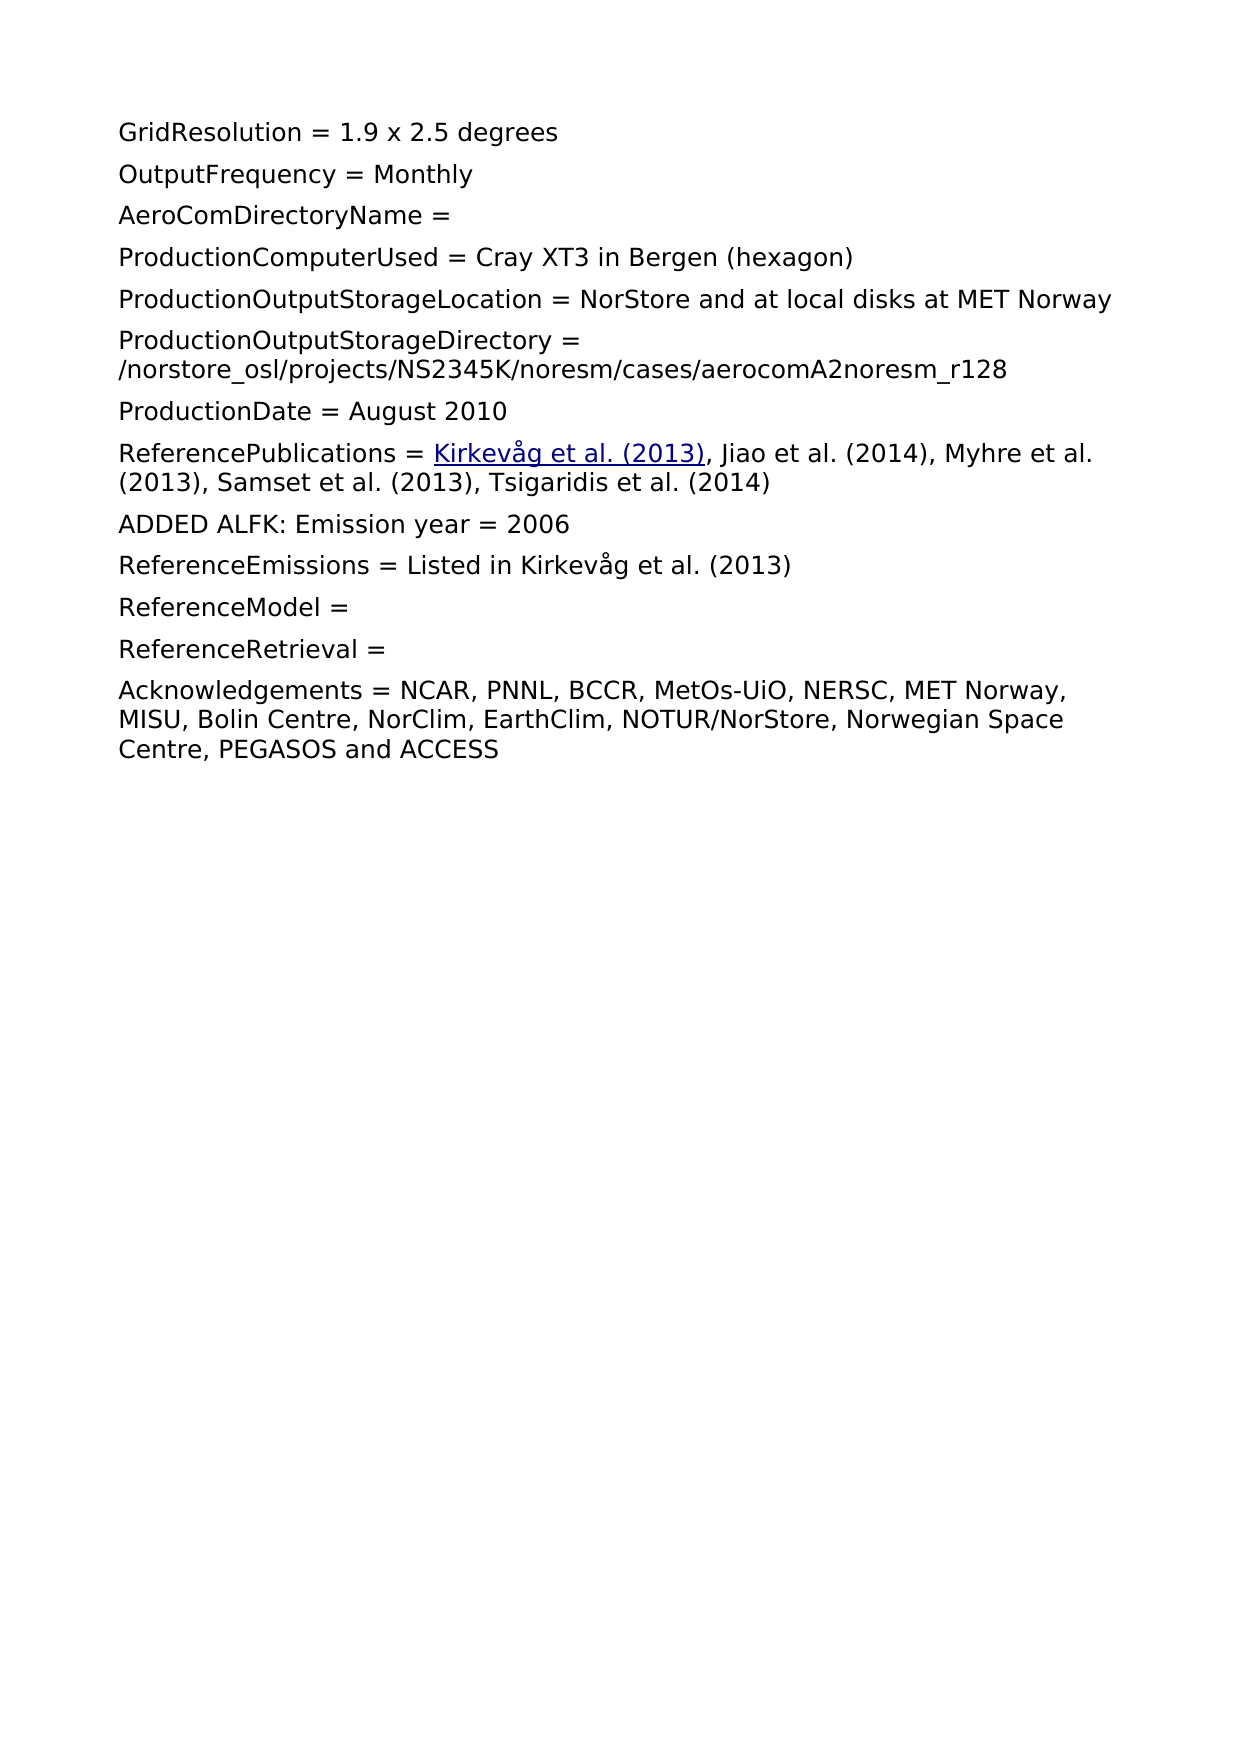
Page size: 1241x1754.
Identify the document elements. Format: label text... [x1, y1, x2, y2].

text ProductionDate = August 2010 [118, 397, 1122, 426]
text ReferencePublications = Kirkevåg et al. (2013), Jiao et al. (2014), Myhre et al. (2013), Samset et al. (2013), Tsigaridis et al. (2014) [118, 439, 1122, 497]
text GridResolution = 1.9 x 2.5 degrees [118, 118, 1122, 147]
text ReferenceModel = [118, 593, 1122, 622]
text ReferenceEmissions = Listed in Kirkevåg et al. (2013) [118, 551, 1122, 581]
text OutputFrequency = Monthly [118, 160, 1122, 189]
text AeroComDirectoryName = [118, 201, 1122, 231]
text ReferenceRetrieval = [118, 635, 1122, 664]
text Acknowledgements = NCAR, PNNL, BCCR, MetOs-UiO, NERSC, MET Norway, MISU, Bolin Centre, NorClim, EarthClim, NOTUR/NorStore, Norwegian Space Centre, PEGASOS and ACCESS [118, 676, 1122, 764]
text ProductionOutputStorageDirectory = /norstore_osl/projects/NS2345K/noresm/cases/aerocomA2noresm_r128 [118, 326, 1122, 385]
text ProductionOutputStorageLocation = NorStore and at local disks at MET Norway [118, 285, 1122, 314]
text ADDED ALFK: Emission year = 2006 [118, 510, 1122, 539]
text ProductionComputerUsed = Cray XT3 in Bergen (hexagon) [118, 243, 1122, 272]
